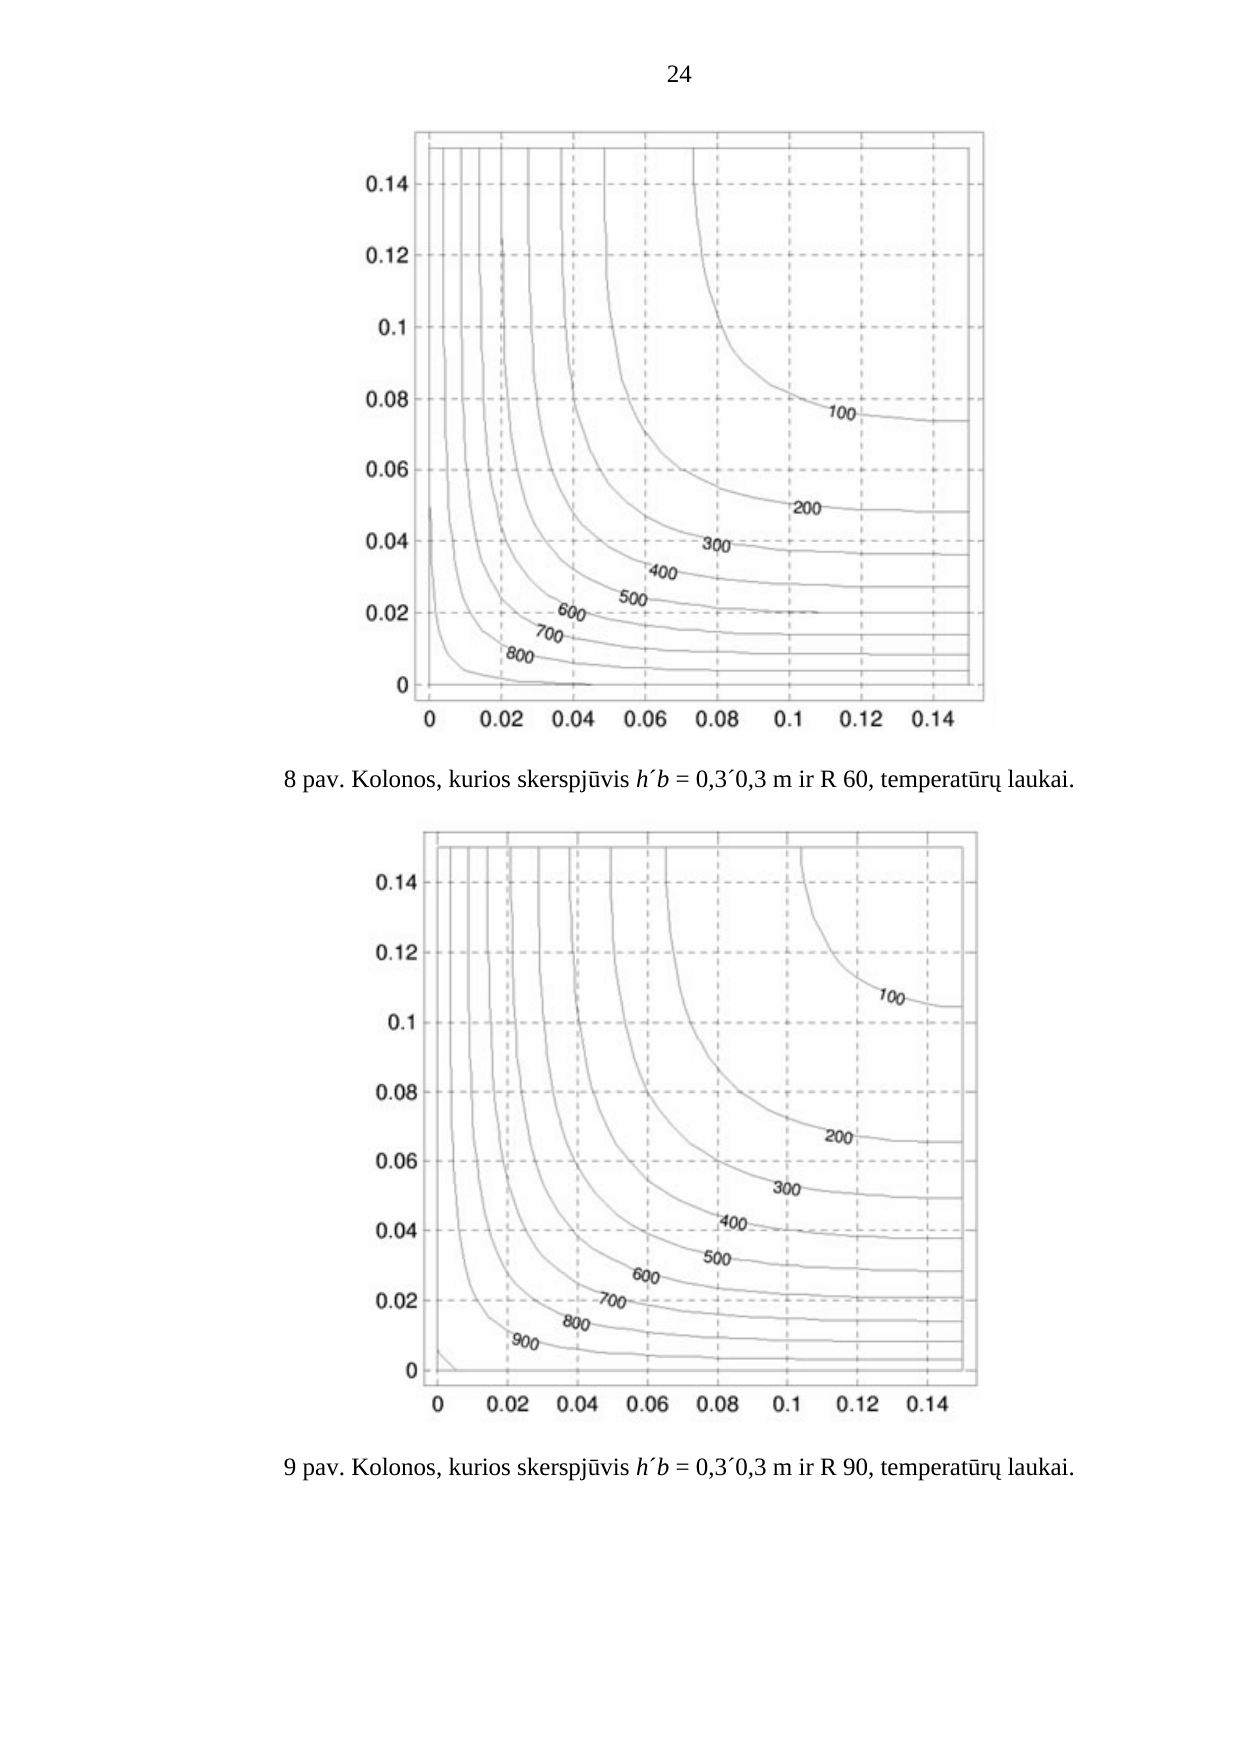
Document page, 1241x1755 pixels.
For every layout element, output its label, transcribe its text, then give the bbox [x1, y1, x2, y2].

text 9 pav. Kolonos, kurios skerspjūvis h´b = 0,3´0,3 m ir R 90, temperatūrų laukai. [177, 1452, 1181, 1481]
text 8 pav. Kolonos, kurios skerspjūvis h´b = 0,3´0,3 m ir R 60, temperatūrų laukai. [177, 764, 1181, 793]
